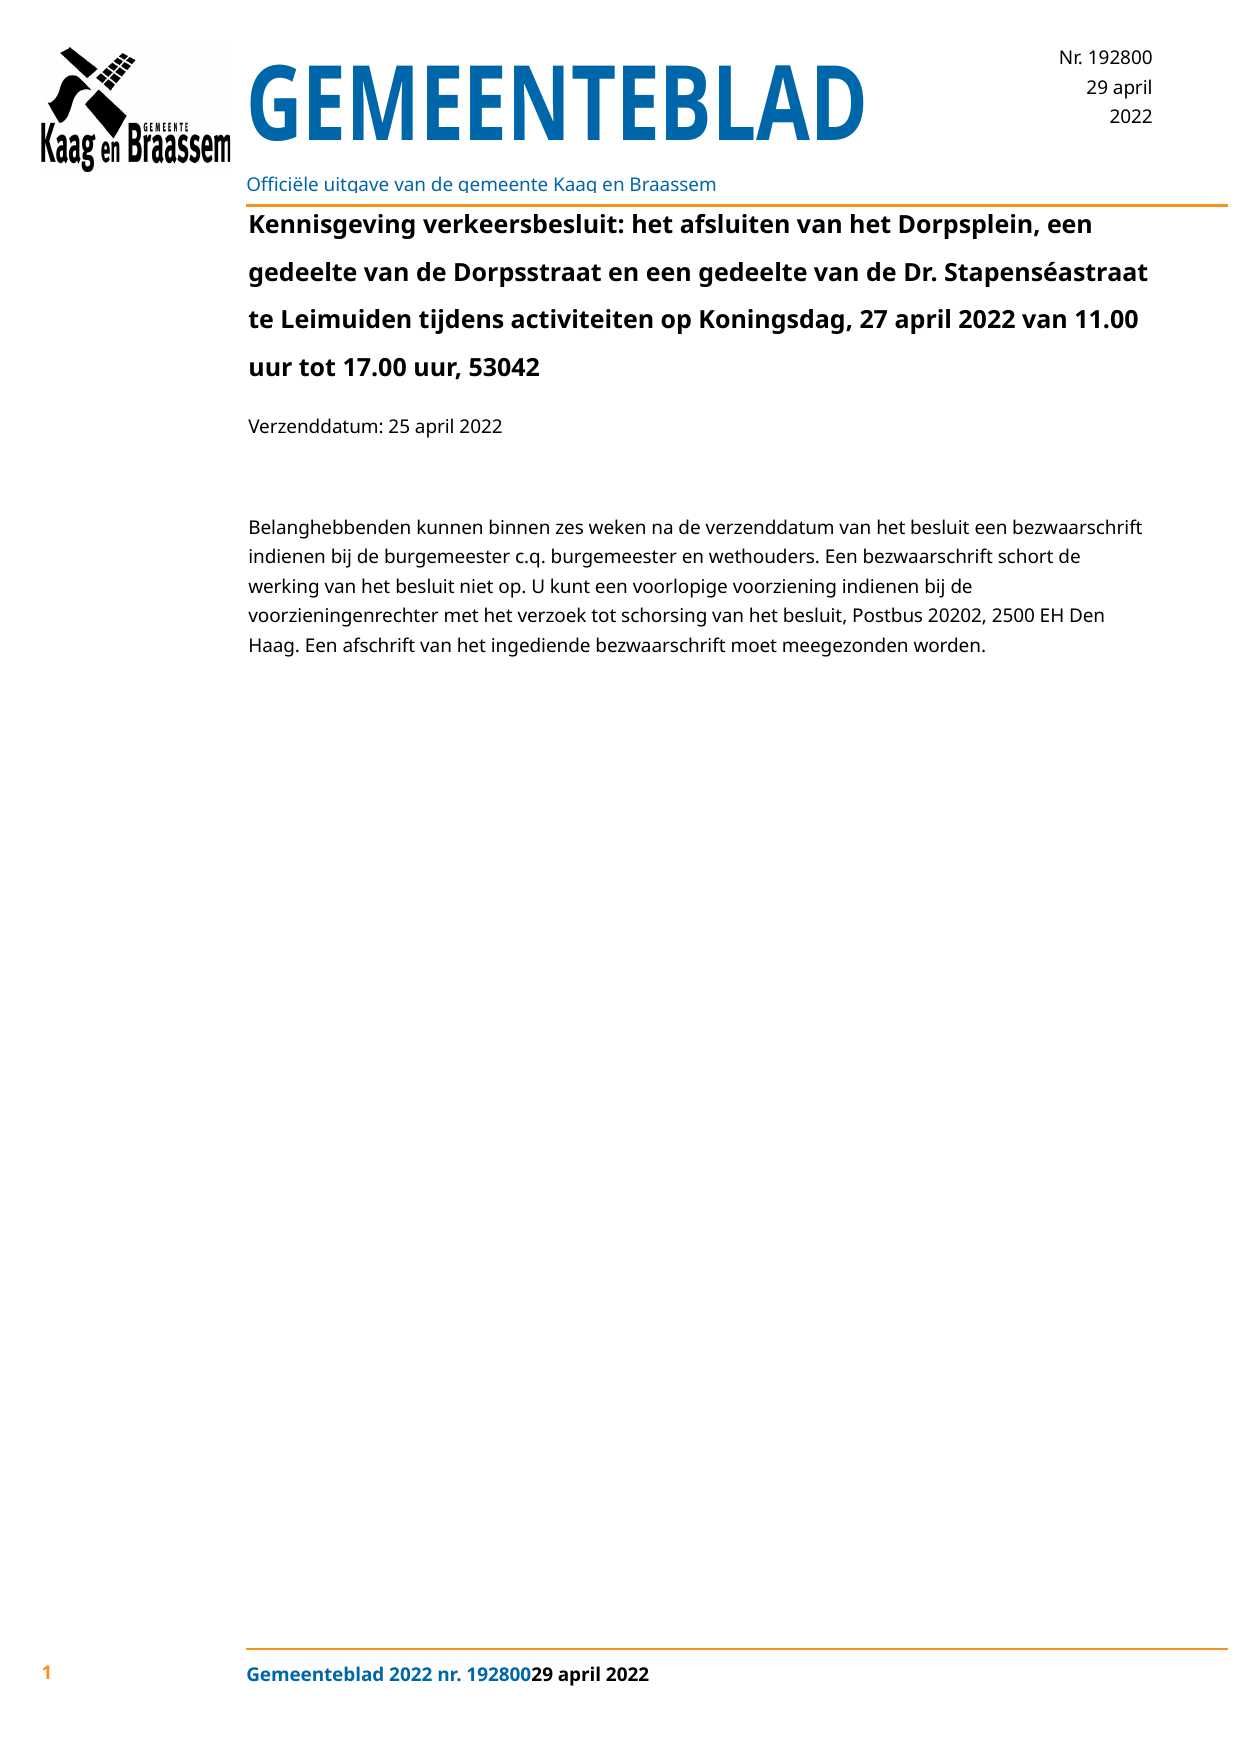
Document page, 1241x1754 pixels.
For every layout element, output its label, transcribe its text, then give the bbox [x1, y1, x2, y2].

text Belanghebbenden kunnen binnen zes weken na de verzenddatum van het besluit een bezwaarschrift indienen bij de burgemeester c.q. burgemeester en wethouders. Een bezwaarschrift schort de werking van het besluit niet op. U kunt een voorlopige voorziening indienen bij de voorzieningenrechter met het verzoek tot schorsing van het besluit, Postbus 20202, 2500 EH Den Haag. Een afschrift van het ingediende bezwaarschrift moet meegezonden worden. [248, 514, 1152, 658]
picture [41, 47, 231, 172]
text Kennisgeving verkeersbesluit: het afsluiten van het Dorpsplein, een gedeelte van de Dorpsstraat en een gedeelte van de Dr. Stapenséastraat te Leimuiden tijdens activiteiten op Koningsdag, 27 april 2022 van 11.00 uur tot 17.00 uur, 53042 [248, 207, 1152, 384]
text Verzenddatum: 25 april 2022 [248, 413, 1152, 439]
